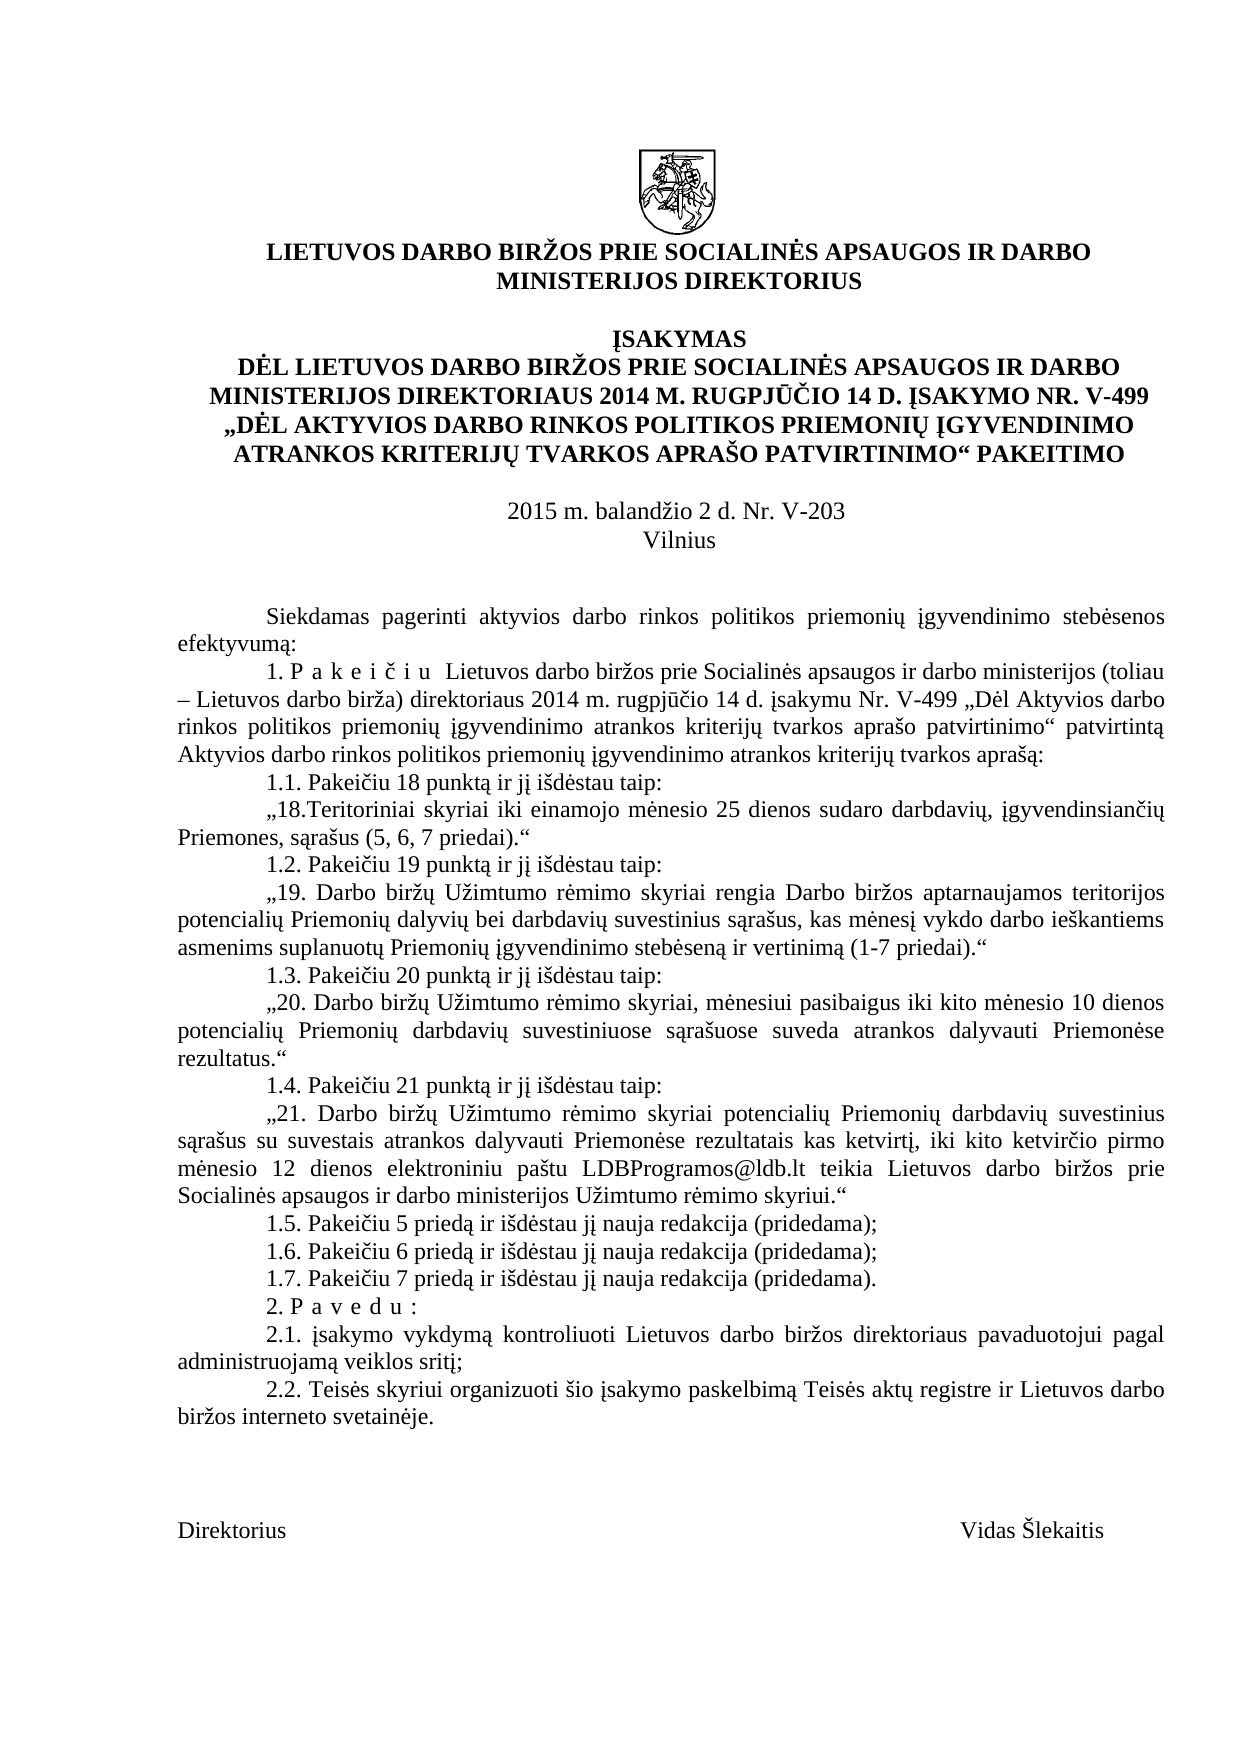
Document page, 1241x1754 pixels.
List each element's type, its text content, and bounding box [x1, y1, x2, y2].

text Direktorius Vidas Šlekaitis [177, 1516, 1181, 1544]
text ĮSAKYMAS [177, 324, 1181, 352]
text „18.Teritoriniai skyriai iki einamojo mėnesio 25 dienos sudaro darbdavių, įgyvendinsiančių Priemones, sąrašus (5, 6, 7 priedai).“ [177, 795, 1166, 850]
text 2015 m. balandžio 2 d. Nr. V-203 [177, 496, 1181, 525]
text DĖL LIETUVOS DARBO BIRŽOS PRIE SOCIALINĖS APSAUGOS IR DARBO MINISTERIJOS DIREKTORIAUS 2014 M. rugpjūčio 14 D. ĮSAKYMO NR. V-499 „DĖL AKTYVIOS DARBO RINKOS POLITIKOS PRIEMONIŲ įgyvendinimo atrankos KRITERIJŲ tvarkos aprašo patvirtinimo“ pakeitimo [177, 352, 1181, 467]
text 1.3. Pakeičiu 20 punktą ir jį išdėstau taip: [177, 961, 1166, 988]
text Siekdamas pagerinti aktyvios darbo rinkos politikos priemonių įgyvendinimo stebėsenos efektyvumą: [177, 602, 1166, 657]
text 2. Pavedu: [177, 1292, 1166, 1319]
text „19. Darbo biržų Užimtumo rėmimo skyriai rengia Darbo biržos aptarnaujamos teritorijos potencialių Priemonių dalyvių bei darbdavių suvestinius sąrašus, kas mėnesį vykdo darbo ieškantiems asmenims suplanuotų Priemonių įgyvendinimo stebėseną ir vertinimą (1-7 priedai).“ [177, 878, 1166, 961]
text 2.1. įsakymo vykdymą kontroliuoti Lietuvos darbo biržos direktoriaus pavaduotojui pagal administruojamą veiklos sritį; [177, 1319, 1166, 1375]
text 1.6. Pakeičiu 6 priedą ir išdėstau jį nauja redakcija (pridedama); [177, 1237, 1166, 1264]
text 1.5. Pakeičiu 5 priedą ir išdėstau jį nauja redakcija (pridedama); [177, 1209, 1166, 1237]
text 1.4. Pakeičiu 21 punktą ir jį išdėstau taip: [177, 1071, 1166, 1099]
text 2.2. Teisės skyriui organizuoti šio įsakymo paskelbimą Teisės aktų registre ir Lietuvos darbo biržos interneto svetainėje. [177, 1375, 1166, 1430]
text 1.7. Pakeičiu 7 priedą ir išdėstau jį nauja redakcija (pridedama). [177, 1264, 1166, 1292]
text „20. Darbo biržų Užimtumo rėmimo skyriai, mėnesiui pasibaigus iki kito mėnesio 10 dienos potencialių Priemonių darbdavių suvestiniuose sąrašuose suveda atrankos dalyvauti Priemonėse rezultatus.“ [177, 988, 1166, 1071]
text 1.2. Pakeičiu 19 punktą ir jį išdėstau taip: [177, 850, 1166, 878]
text „21. Darbo biržų Užimtumo rėmimo skyriai potencialių Priemonių darbdavių suvestinius sąrašus su suvestais atrankos dalyvauti Priemonėse rezultatais kas ketvirtį, iki kito ketvirčio pirmo mėnesio 12 dienos elektroniniu paštu LDBProgramos@ldb.lt teikia Lietuvos darbo biržos prie Socialinės apsaugos ir darbo ministerijos Užimtumo rėmimo skyriui.“ [177, 1099, 1166, 1209]
text Vilnius [177, 525, 1181, 554]
text 1. Pakeičiu Lietuvos darbo biržos prie Socialinės apsaugos ir darbo ministerijos (toliau – Lietuvos darbo birža) direktoriaus 2014 m. rugpjūčio 14 d. įsakymu Nr. V-499 „Dėl Aktyvios darbo rinkos politikos priemonių įgyvendinimo atrankos kriterijų tvarkos aprašo patvirtinimo“ patvirtintą Aktyvios darbo rinkos politikos priemonių įgyvendinimo atrankos kriterijų tvarkos aprašą: [177, 657, 1166, 767]
text 1.1. Pakeičiu 18 punktą ir jį išdėstau taip: [177, 767, 1166, 795]
text LIETUVOS DARBO BIRŽOS prie socialinės apsaugos ir darbo ministerijos DIREKTORIUS [177, 237, 1181, 295]
